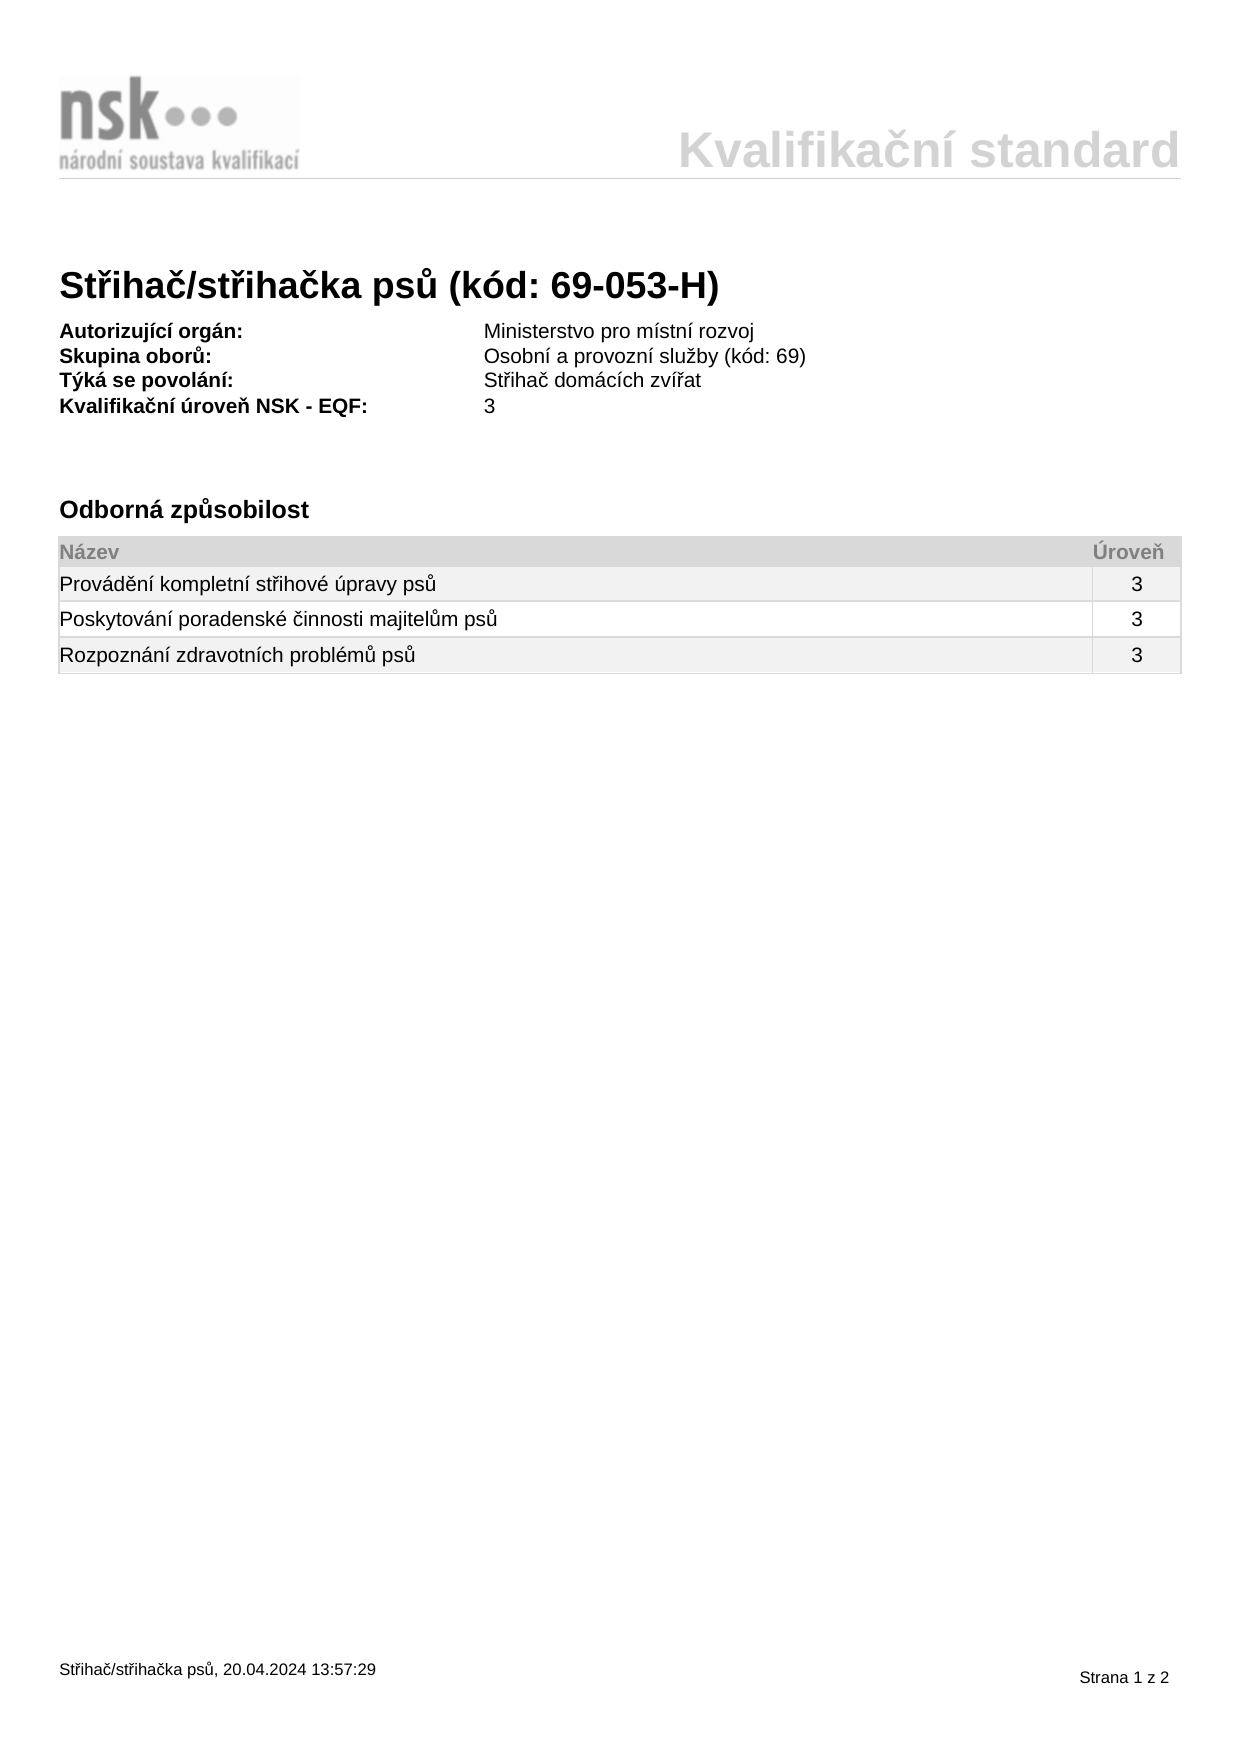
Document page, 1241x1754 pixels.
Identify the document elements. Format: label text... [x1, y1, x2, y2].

table_cell [626, 418, 862, 489]
table_cell Název [60, 537, 1092, 566]
table_cell [626, 524, 862, 536]
table_cell [1093, 307, 1169, 319]
table_cell [59, 674, 483, 972]
table_cell [620, 674, 626, 972]
table_cell [620, 1466, 626, 1659]
table_cell [620, 973, 626, 1272]
table_header Kvalifikační standard [626, 59, 1181, 178]
table_cell Odborná způsobilost [59, 489, 1181, 524]
table_cell Kvalifikační úroveň NSK - EQF: [59, 394, 483, 417]
table_cell [59, 524, 483, 536]
table_cell [1093, 524, 1169, 536]
table_cell [1093, 418, 1169, 489]
table_cell [620, 196, 626, 224]
table_cell 3 [1093, 638, 1180, 672]
table_cell 3 [1093, 567, 1180, 600]
table_cell [1169, 307, 1181, 319]
table_cell [59, 418, 483, 489]
table_cell 3 [484, 394, 1181, 417]
table_cell [1169, 1466, 1181, 1659]
table_cell [59, 179, 1181, 196]
table_cell [484, 674, 620, 972]
table_cell Skupina oborů: [59, 344, 483, 368]
table_cell [1169, 1273, 1181, 1466]
table_cell [1169, 196, 1181, 224]
table_cell [59, 196, 483, 224]
picture [58, 59, 621, 172]
table_cell [626, 1273, 862, 1466]
table_cell [626, 1466, 862, 1659]
table_cell [862, 973, 1093, 1272]
table_cell [862, 418, 1093, 489]
table_cell [626, 196, 862, 224]
table_cell [862, 1466, 1093, 1659]
table_cell [862, 1273, 1093, 1466]
table_cell Střihač domácích zvířat [484, 368, 1181, 393]
table_cell [484, 524, 620, 536]
table_cell [1093, 1466, 1169, 1659]
table_cell Úroveň [1093, 537, 1180, 566]
table_cell [626, 307, 862, 319]
table_cell [620, 1273, 626, 1466]
table_cell [620, 307, 626, 319]
table_cell Týká se povolání: [59, 368, 483, 392]
table_cell [1093, 1273, 1169, 1466]
table_cell [484, 172, 620, 178]
table_cell [1093, 973, 1169, 1272]
table_cell [1093, 674, 1169, 972]
table_header [621, 59, 626, 172]
table_cell [620, 418, 626, 489]
table_cell [59, 1466, 483, 1659]
table_cell [484, 418, 620, 489]
table_cell [59, 307, 483, 319]
table_cell [484, 973, 620, 1272]
table_cell [862, 196, 1093, 224]
table_cell Provádění kompletní střihové úpravy psů [60, 567, 1092, 600]
table_cell [1093, 196, 1169, 224]
table_cell [626, 674, 862, 972]
table_cell [484, 1466, 620, 1659]
table_cell [862, 307, 1093, 319]
table_cell [484, 307, 620, 319]
table_cell [1169, 524, 1181, 536]
table_cell 3 [1093, 602, 1180, 636]
table_cell [1169, 418, 1181, 489]
table_cell [484, 1273, 620, 1466]
table_cell [1169, 674, 1181, 972]
table_cell Ministerstvo pro místní rozvoj [484, 319, 1181, 344]
table_cell [862, 674, 1093, 972]
table_cell Poskytování poradenské činnosti majitelům psů [60, 602, 1092, 636]
table_cell [620, 524, 626, 536]
table_cell Střihač/střihačka psů (kód: 69-053-H) [59, 224, 1181, 307]
table_cell Střihač/střihačka psů, 20.04.2024 13:57:29 [59, 1660, 862, 1696]
table_cell Osobní a provozní služby (kód: 69) [484, 344, 1181, 368]
table_cell [626, 973, 862, 1272]
table_cell Rozpoznání zdravotních problémů psů [60, 638, 1092, 672]
table_cell [59, 172, 483, 178]
table_cell [1169, 973, 1181, 1272]
table_cell [1169, 1660, 1181, 1696]
table_cell [59, 1273, 483, 1466]
table_cell Autorizující orgán: [59, 319, 483, 343]
table_cell [59, 973, 483, 1272]
table_cell [862, 524, 1093, 536]
table_cell [484, 196, 620, 224]
table_cell Strana 1 z 2 [862, 1660, 1169, 1696]
